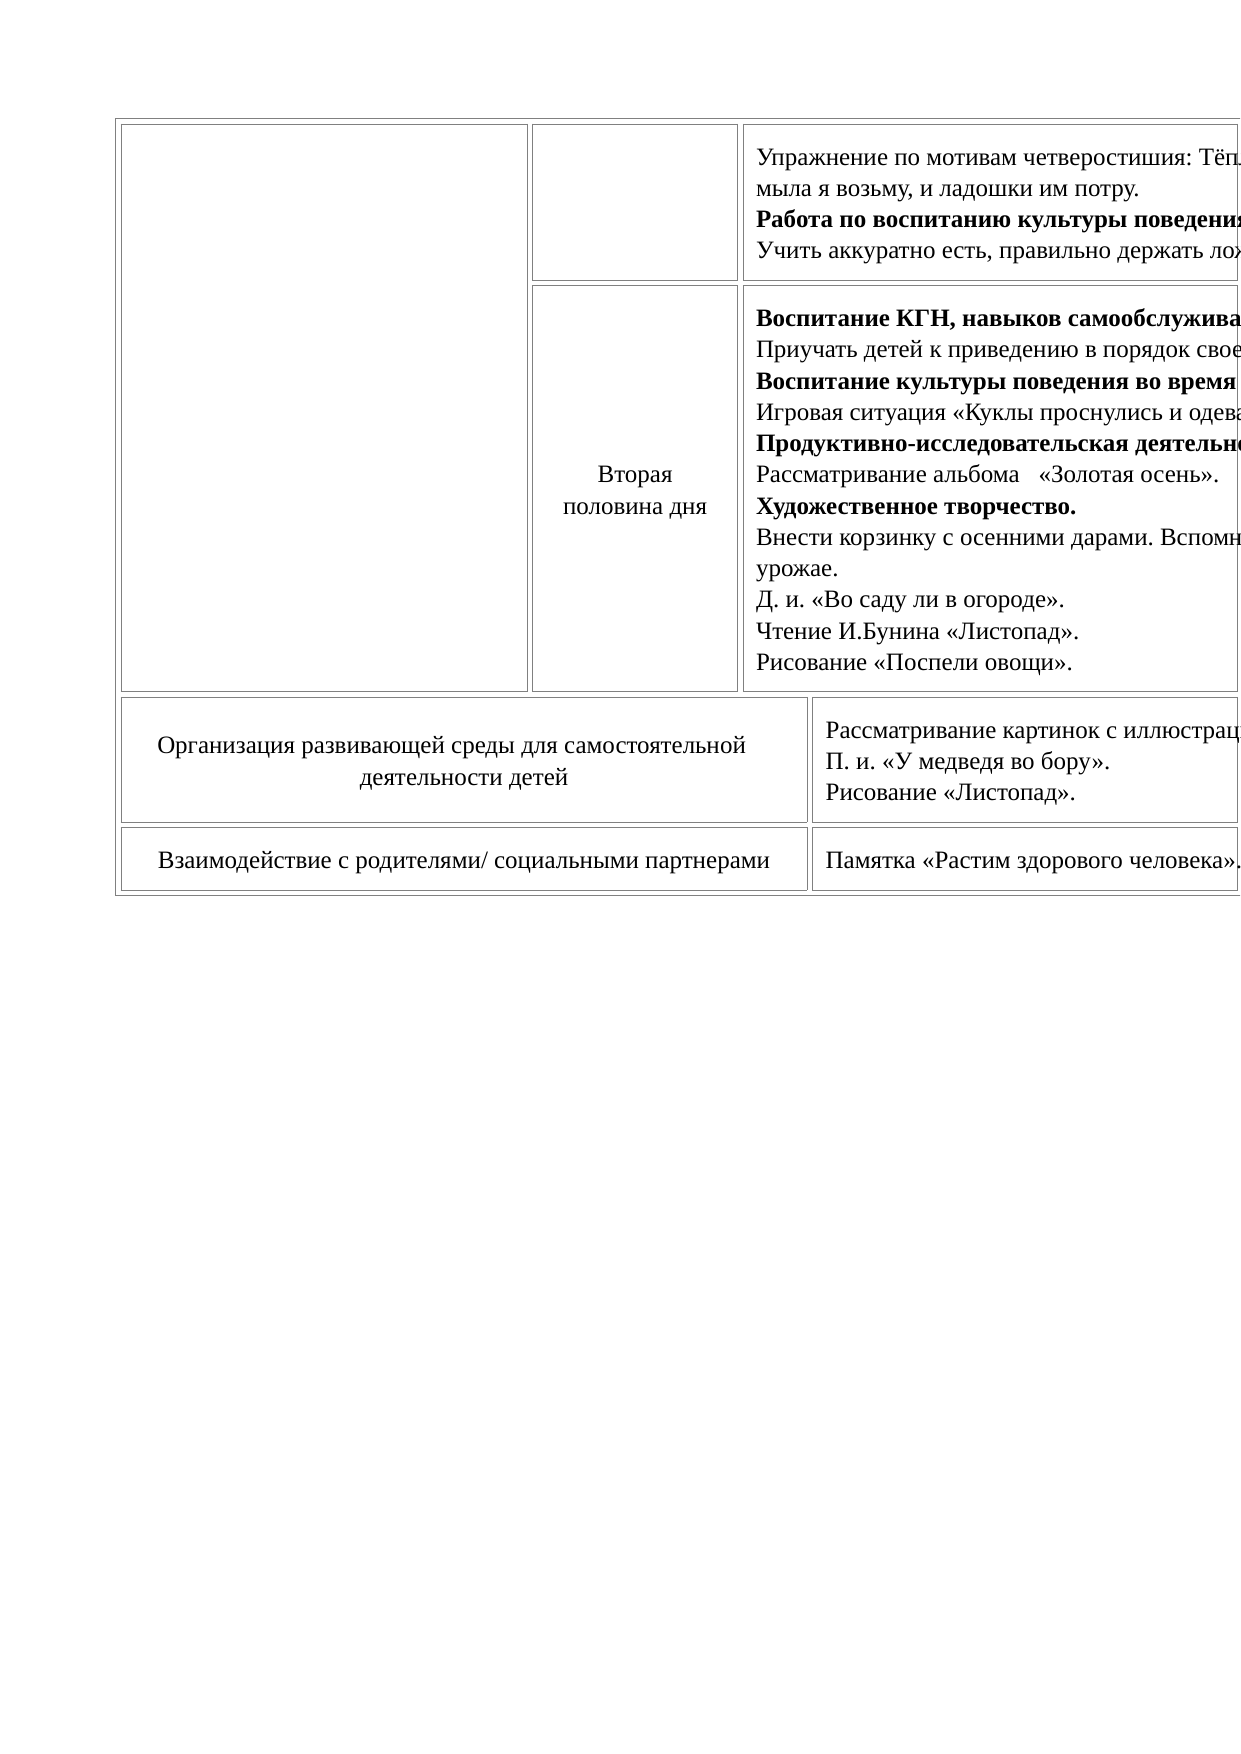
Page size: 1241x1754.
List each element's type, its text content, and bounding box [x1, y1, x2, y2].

table_cell Взаимодействие с родителями/ социальными партнерами [118, 822, 810, 890]
table_cell Вторая половина дня [530, 280, 740, 691]
table_cell Воспитание КГН, навыков самообслуживания и взаимопомощи при одевании. Приучать детей к приведению в порядок своего внешнего вида после сна. Воспитание культуры поведения во время полдника. Игровая ситуация «Куклы проснулись и одеваются». Продуктивно-исследовательская деятельность. Рассматривание альбома «Золотая осень». Художественное творчество. Внести корзинку с осенними дарами. Вспомнить стихотворения об осени, осеннем урожае. Д. и. «Во саду ли в огороде». Чтение И.Бунина «Листопад». Рисование «Поспели овощи». [740, 280, 1240, 691]
table_cell Организация развивающей среды для самостоятельной деятельности детей [118, 691, 810, 822]
table_cell Воспитание КГН, навыков самообслуживания и взаимопомощи при одевании. Приучать детей к приведению в порядок своего внешнего вида после сна. Воспитание культуры поведения во время полдника. Игровая ситуация «Куклы проснулись и одеваются». Продуктивно-исследовательская деятельность. Рассматривание альбома «Золотая осень». Художественное творчество. Внести корзинку с осенними дарами. Вспомнить стихотворения об осени, осеннем урожае. Д. и. «Во саду ли в огороде». Чтение И.Бунина «Листопад». Рисование «Поспели овощи». [744, 286, 1237, 691]
table_cell [118, 119, 530, 691]
table_cell Индивидуальные беседы об окружающем мире: что видел ребёнок по дороге, природные, сезонные и погодные изменения. Беседа со всеми детьми: О том, что делали вчера; Какие планы на сегодня; Пожелания детей (чем хотели бы заняться). Тема «Что изменилось на улице с наступлением холодов». Индивидуальная работа с детьми. Д. и. «Где стоит матрёшка?» Проговаривание, повторение потешки (скороговорки, стихотворения, чистоговорки). Разучивание скороговорки: Пошла Поля полоть в поле. Работа по формированию КГН. Упражнение по мотивам четверостишия: Тёплой водою руки чисто мою. Кусочек мыла я возьму, и ладошки им потру. Работа по воспитанию культуры поведения за столом во время обеда. Учить аккуратно есть, правильно держать ложку. [744, 125, 1237, 280]
table_cell Памятка «Растим здорового человека». [810, 822, 1240, 890]
table_cell Первая половина дня [533, 125, 737, 280]
table_cell Первая половина дня [530, 119, 740, 280]
table_cell Индивидуальные беседы об окружающем мире: что видел ребёнок по дороге, природные, сезонные и погодные изменения. Беседа со всеми детьми: О том, что делали вчера; Какие планы на сегодня; Пожелания детей (чем хотели бы заняться). Тема «Что изменилось на улице с наступлением холодов». Индивидуальная работа с детьми. Д. и. «Где стоит матрёшка?» Проговаривание, повторение потешки (скороговорки, стихотворения, чистоговорки). Разучивание скороговорки: Пошла Поля полоть в поле. Работа по формированию КГН. Упражнение по мотивам четверостишия: Тёплой водою руки чисто мою. Кусочек мыла я возьму, и ладошки им потру. Работа по воспитанию культуры поведения за столом во время обеда. Учить аккуратно есть, правильно держать ложку. [740, 119, 1240, 280]
table_cell Рассматривание картинок с иллюстрациями русских народных сказок. П. и. «У медведя во бору». Рисование «Листопад». [813, 698, 1237, 822]
table_cell Рассматривание картинок с иллюстрациями русских народных сказок. П. и. «У медведя во бору». Рисование «Листопад». [810, 691, 1240, 822]
